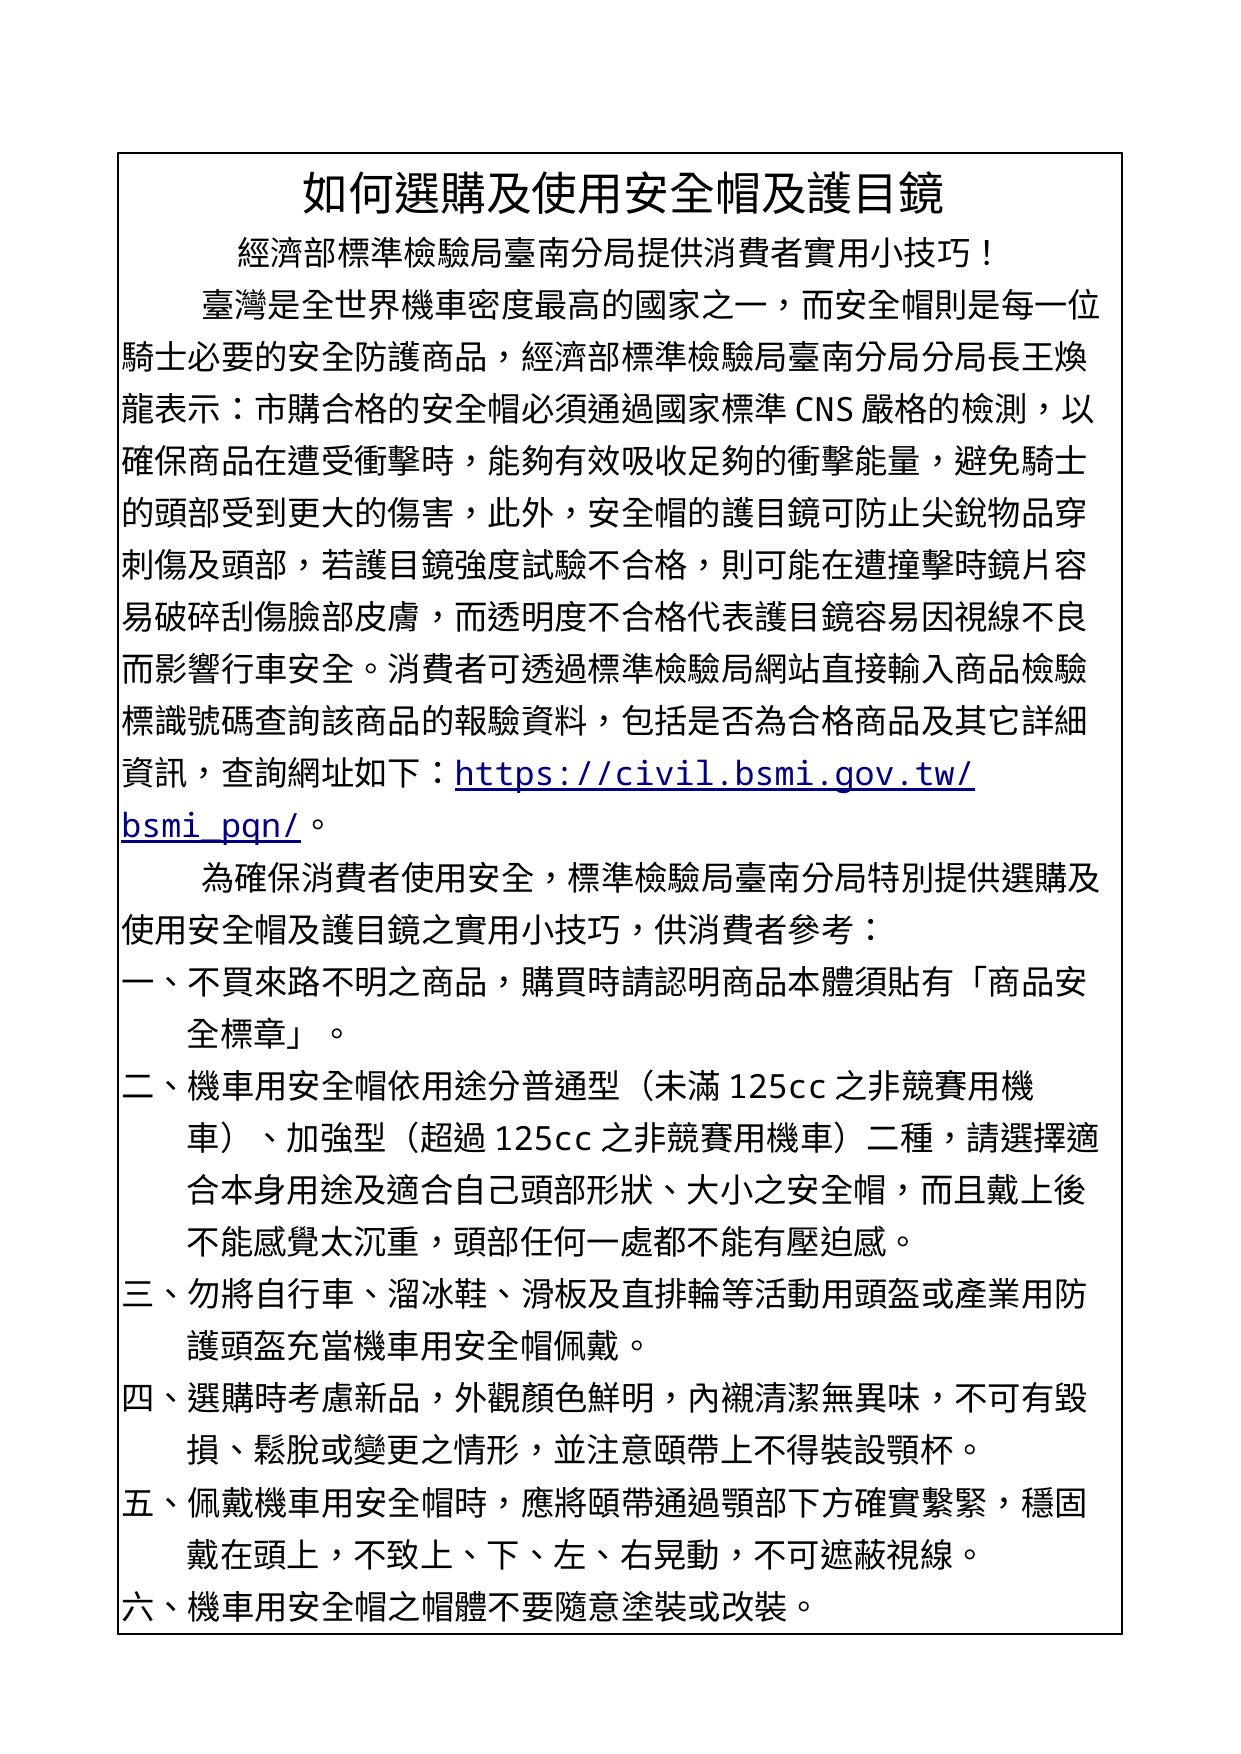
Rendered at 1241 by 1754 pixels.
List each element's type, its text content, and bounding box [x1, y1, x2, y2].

table_header 如何選購及使用安全帽及護目鏡 經濟部標準檢驗局臺南分局提供消費者實用小技巧！ 臺灣是全世界機車密度最高的國家之一，而安全帽則是每一位騎士必要的安全防護商品，經濟部標準檢驗局臺南分局分局長王煥龍表示：市購合格的安全帽必須通過國家標準CNS嚴格的檢測，以確保商品在遭受衝擊時，能夠有效吸收足夠的衝擊能量，避免騎士的頭部受到更大的傷害，此外，安全帽的護目鏡可防止尖銳物品穿刺傷及頭部，若護目鏡強度試驗不合格，則可能在遭撞擊時鏡片容易破碎刮傷臉部皮膚，而透明度不合格代表護目鏡容易因視線不良而影響行車安全。消費者可透過標準檢驗局網站直接輸入商品檢驗標識號碼查詢該商品的報驗資料，包括是否為合格商品及其它詳細資訊，查詢網址如下：https://civil.bsmi.gov.tw/bsmi_pqn/。 為確保消費者使用安全，標準檢驗局臺南分局特別提供選購及使用安全帽及護目鏡之實用小技巧，供消費者參考： 一、不買來路不明之商品，購買時請認明商品本體須貼有「商品安全標章」。 二、機車用安全帽依用途分普通型（未滿125cc之非競賽用機車）、加強型（超過125cc之非競賽用機車）二種，請選擇適合本身用途及適合自己頭部形狀、大小之安全帽，而且戴上後不能感覺太沉重，頭部任何一處都不能有壓迫感。 三、勿將自行車、溜冰鞋、滑板及直排輪等活動用頭盔或產業用防護頭盔充當機車用安全帽佩戴。 四、選購時考慮新品，外觀顏色鮮明，內襯清潔無異味，不可有毀損、鬆脫或變更之情形，並注意頤帶上不得裝設顎杯。 五、佩戴機車用安全帽時，應將頤帶通過顎部下方確實繫緊，穩固戴在頭上，不致上、下、左、右晃動，不可遮蔽視線。 六、機車用安全帽之帽體不要隨意塗裝或改裝。 [119, 154, 1121, 1632]
table_header [118, 147, 1122, 152]
